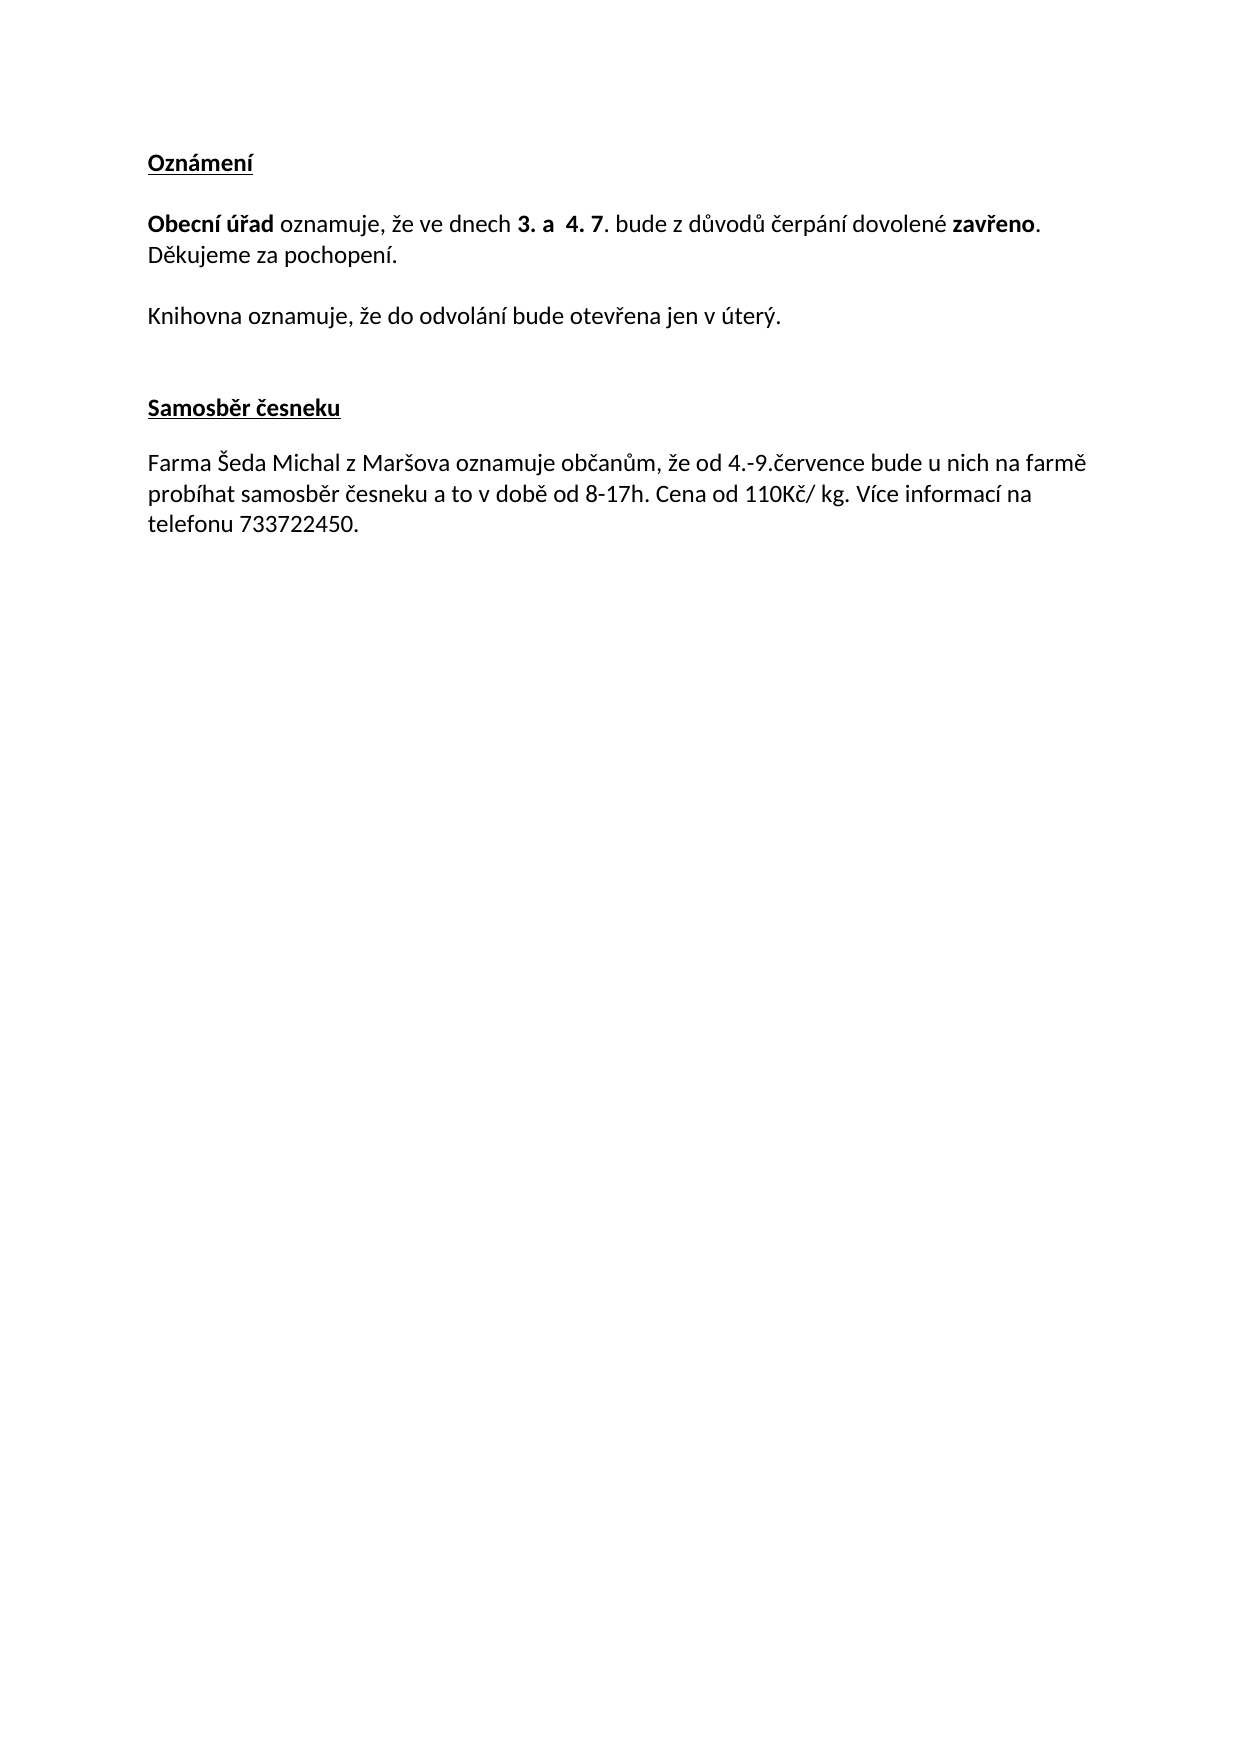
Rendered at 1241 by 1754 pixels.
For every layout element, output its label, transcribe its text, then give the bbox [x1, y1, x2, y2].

text Farma Šeda Michal z Maršova oznamuje občanům, že od 4.-9.července bude u nich na farmě probíhat samosběr česneku a to v době od 8-17h. Cena od 110Kč/ kg. Více informací na telefonu 733722450. [148, 447, 1093, 539]
text Samosběr česneku [148, 392, 1093, 422]
text Obecní úřad oznamuje, že ve dnech 3. a 4. 7. bude z důvodů čerpání dovolené zavřeno. Děkujeme za pochopení. [148, 209, 1093, 270]
text Knihovna oznamuje, že do odvolání bude otevřena jen v úterý. [148, 300, 1093, 331]
text Oznámení [148, 148, 1093, 178]
